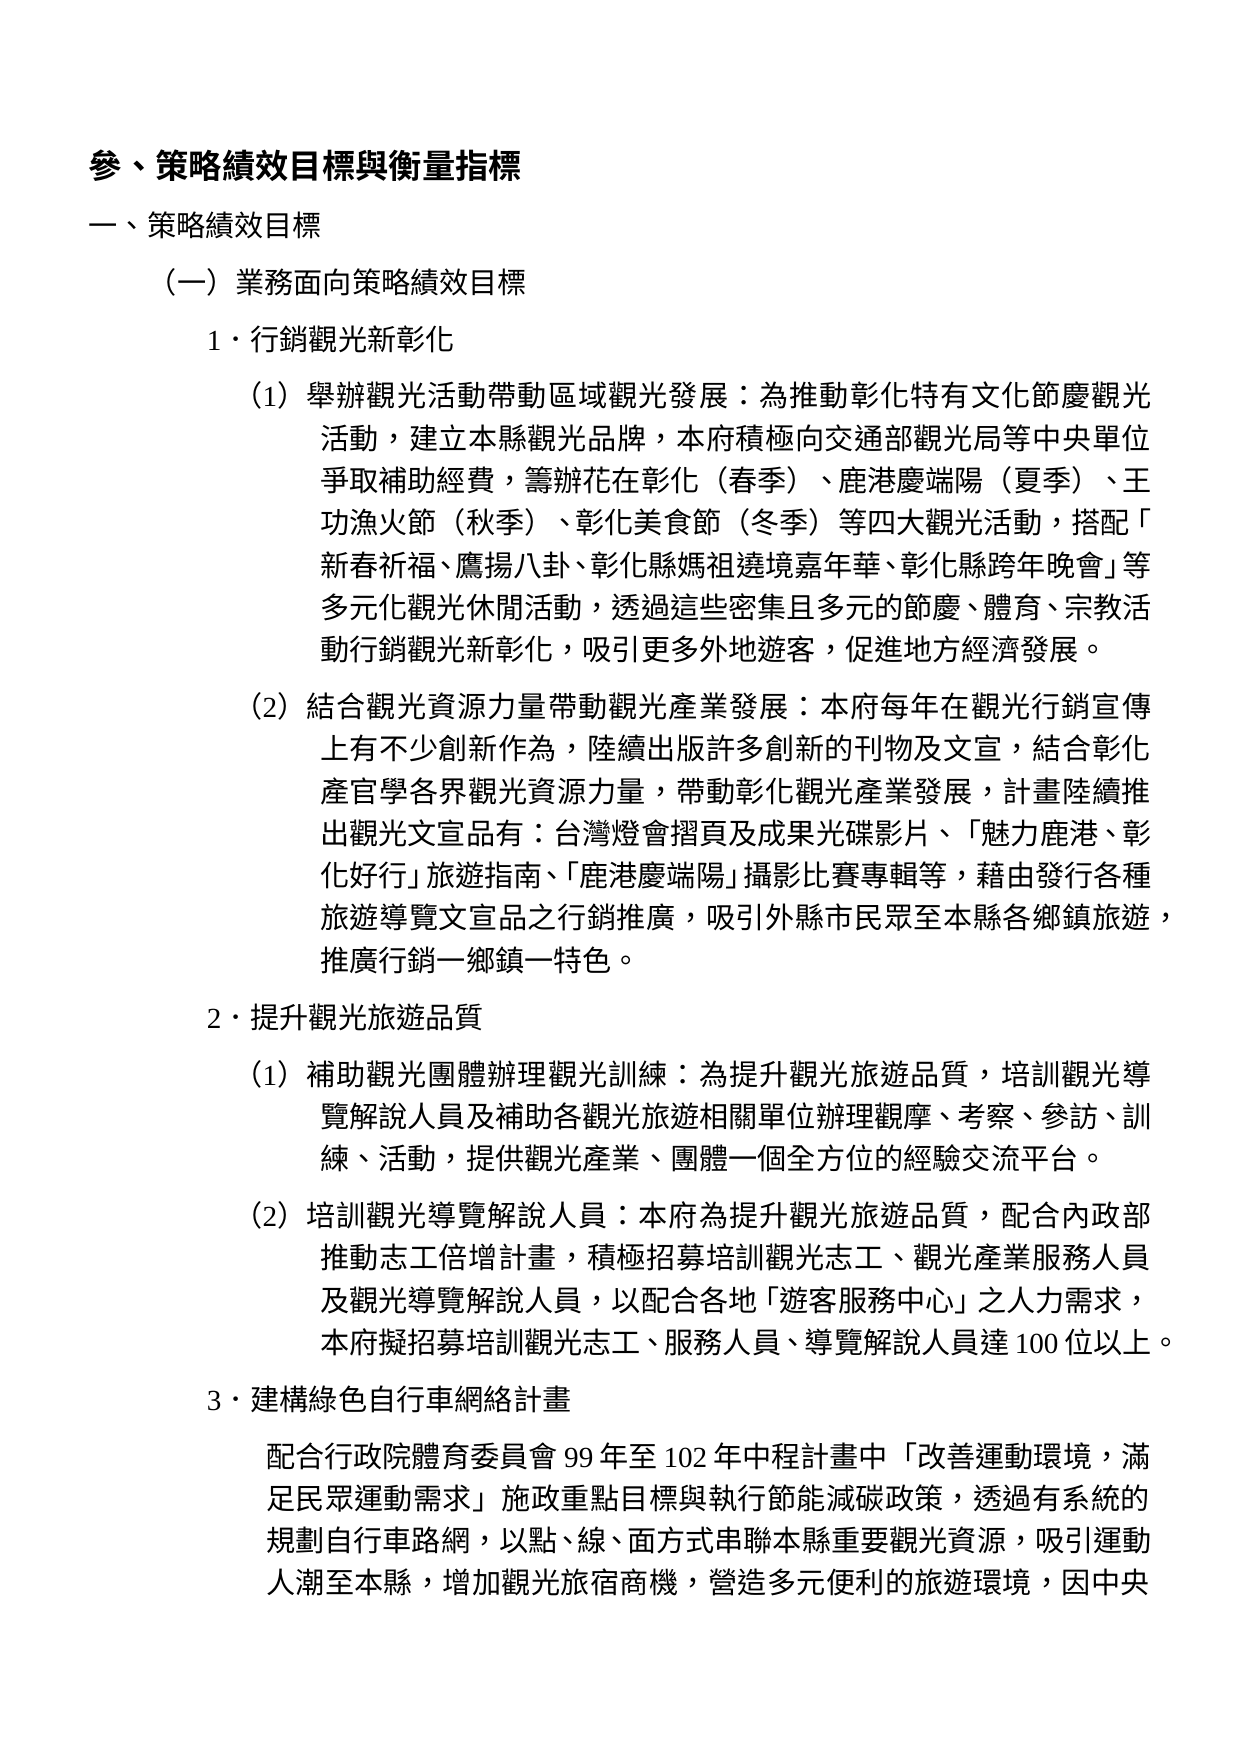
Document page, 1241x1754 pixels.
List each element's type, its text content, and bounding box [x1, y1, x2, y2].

list 結合觀光資源力量帶動觀光產業發展：本府每年在觀光行銷宣傳上有不少創新作為，陸續出版許多創新的刊物及文宣，結合彰化產官學各界觀光資源力量，帶動彰化觀光產業發展，計畫陸續推出觀光文宣品有：台灣燈會摺頁及成果光碟影片、「魅力鹿港、彰化好行」旅遊指南、「鹿港慶端陽」攝影比賽專輯等，藉由發行各種旅遊導覽文宣品之行銷推廣，吸引外縣市民眾至本縣各鄉鎮旅遊，推廣行銷一鄉鎮一特色。 [233, 683, 1152, 979]
list 提升觀光旅遊品質 [207, 994, 1152, 1036]
list 建構綠色自行車網絡計畫 [207, 1376, 1152, 1418]
text （一）業務面向策略績效目標 [148, 259, 1152, 301]
list 舉辦觀光活動帶動區域觀光發展：為推動彰化特有文化節慶觀光活動，建立本縣觀光品牌，本府積極向交通部觀光局等中央單位爭取補助經費，籌辦花在彰化（春季）、鹿港慶端陽（夏季）、王功漁火節（秋季）、彰化美食節（冬季）等四大觀光活動，搭配「新春祈福、鷹揚八卦、彰化縣媽祖遶境嘉年華、彰化縣跨年晚會」等多元化觀光休閒活動，透過這些密集且多元的節慶、體育、宗教活動行銷觀光新彰化，吸引更多外地遊客，促進地方經濟發展。 [233, 373, 1152, 669]
text 配合行政院體育委員會99年至102年中程計畫中「改善運動環境，滿足民眾運動需求」施政重點目標與執行節能減碳政策，透過有系統的規劃自行車路網，以點、線、面方式串聯本縣重要觀光資源，吸引運動人潮至本縣，增加觀光旅宿商機，營造多元便利的旅遊環境，因中央 [266, 1433, 1152, 1602]
text 一、策略績效目標 [88, 202, 1152, 244]
list 培訓觀光導覽解說人員：本府為提升觀光旅遊品質，配合內政部推動志工倍增計畫，積極招募培訓觀光志工、觀光產業服務人員及觀光導覽解說人員，以配合各地「遊客服務中心」之人力需求，本府擬招募培訓觀光志工、服務人員、導覽解說人員達100位以上。 [233, 1192, 1152, 1362]
list 行銷觀光新彰化 [207, 316, 1152, 358]
list 補助觀光團體辦理觀光訓練：為提升觀光旅遊品質，培訓觀光導覽解說人員及補助各觀光旅遊相關單位辦理觀摩、考察、參訪、訓練、活動，提供觀光產業、團體一個全方位的經驗交流平台。 [233, 1051, 1152, 1178]
text 參、策略績效目標與衡量指標 [88, 139, 1152, 188]
